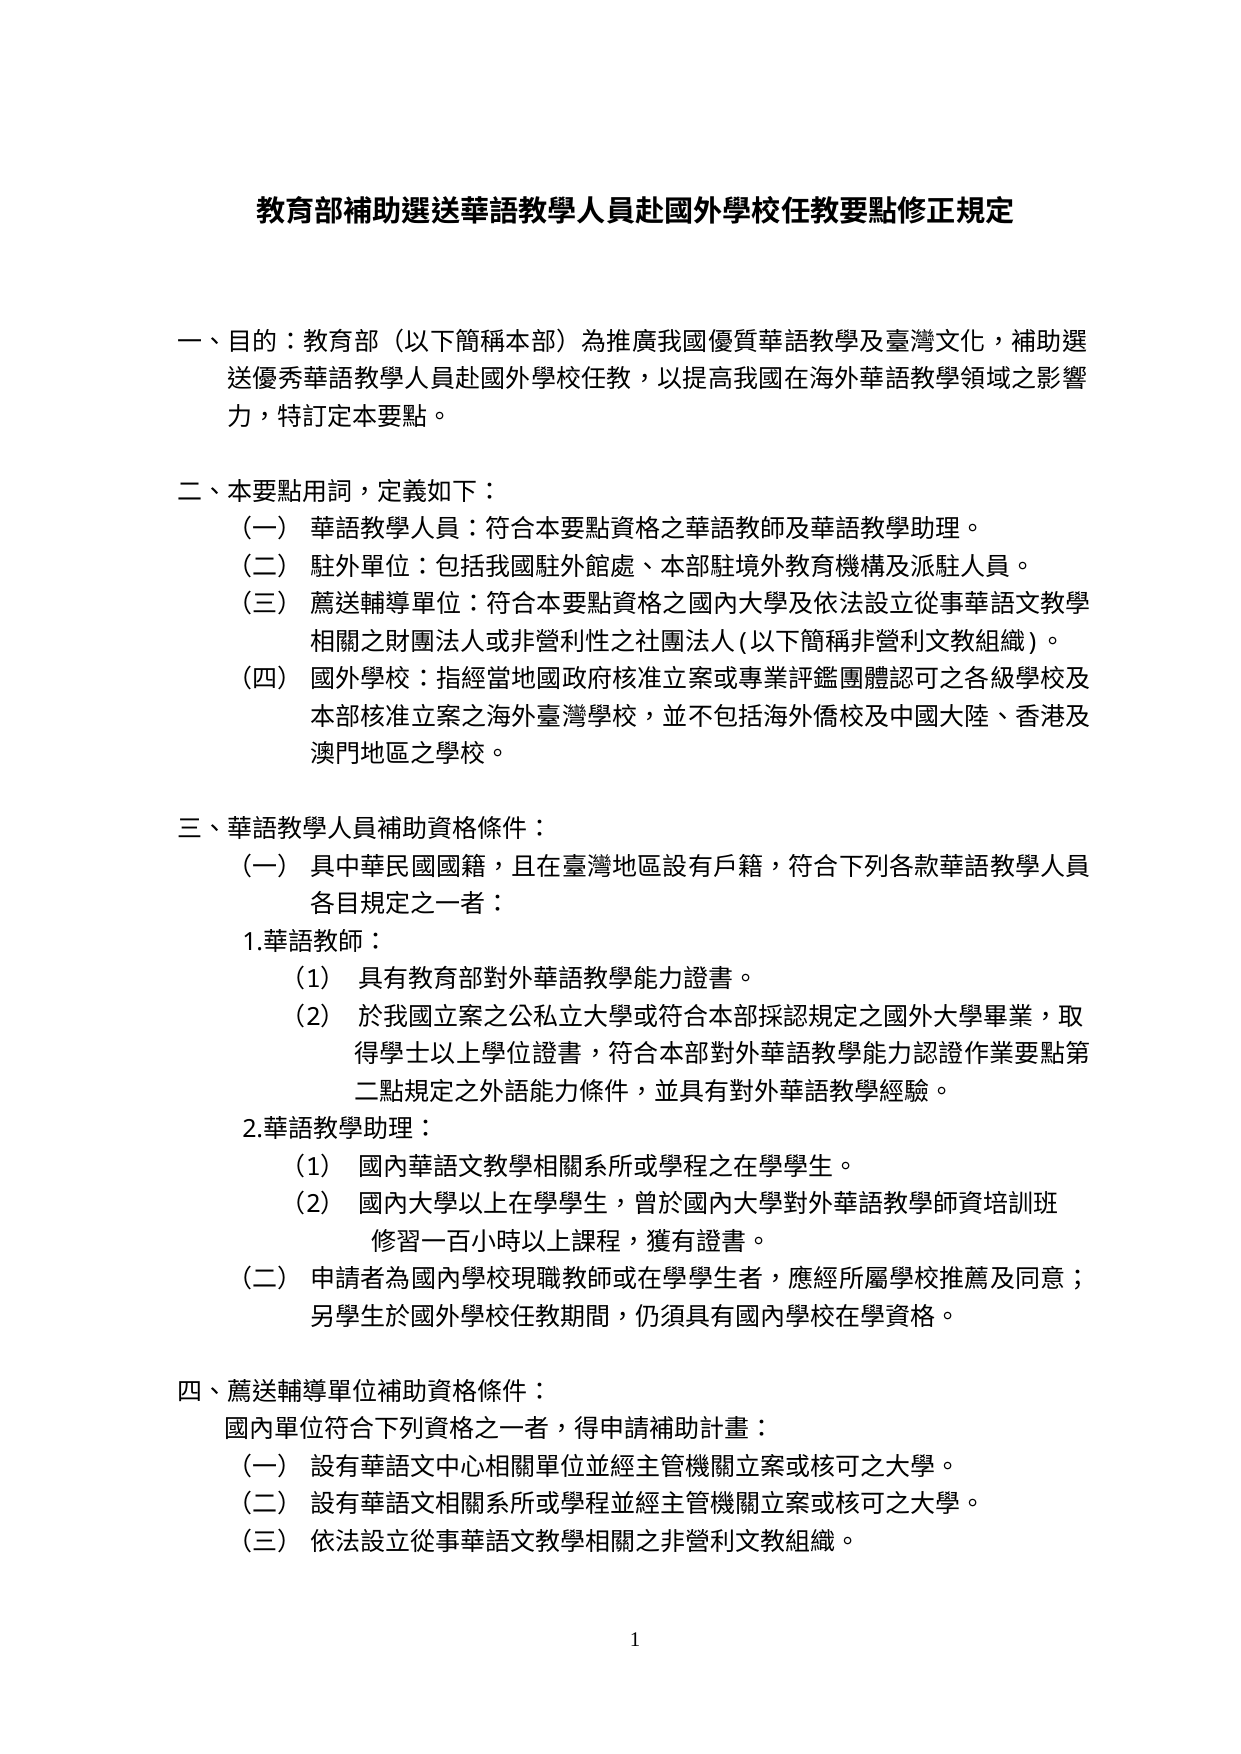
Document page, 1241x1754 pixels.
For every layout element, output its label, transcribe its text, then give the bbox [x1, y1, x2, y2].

list 於我國立案之公私立大學或符合本部採認規定之國外大學畢業，取 [251, 989, 1092, 1027]
list 得學士以上學位證書，符合本部對外華語教學能力認證作業要點第二點規定之外語能力條件，並具有對外華語教學經驗。 [354, 1027, 1092, 1102]
text 國內單位符合下列資格之一者，得申請補助計畫： [224, 1402, 1092, 1439]
list 具有教育部對外華語教學能力證書。 [251, 952, 1092, 989]
list 薦送輔導單位：符合本要點資格之國內大學及依法設立從事華語文教學相關之財團法人或非營利性之社團法人(以下簡稱非營利文教組織)。 [227, 577, 1092, 652]
list 設有華語文中心相關單位並經主管機關立案或核可之大學。 [227, 1439, 1092, 1477]
list 華語教師： [227, 914, 1092, 952]
list 修習一百小時以上課程，獲有證書。 [251, 1214, 1092, 1252]
list 國內大學以上在學學生，曾於國內大學對外華語教學師資培訓班 [251, 1177, 1092, 1214]
text 教育部補助選送華語教學人員赴國外學校任教要點修正規定 [177, 164, 1092, 239]
list 目的：教育部（以下簡稱本部）為推廣我國優質華語教學及臺灣文化，補助選送優秀華語教學人員赴國外學校任教，以提高我國在海外華語教學領域之影響力，特訂定本要點。 [177, 314, 1089, 427]
list 國內華語文教學相關系所或學程之在學學生。 [251, 1139, 1092, 1177]
list 依法設立從事華語文教學相關之非營利文教組織。 [227, 1514, 1092, 1552]
list 設有華語文相關系所或學程並經主管機關立案或核可之大學。 [227, 1477, 1092, 1514]
list 華語教學助理： [227, 1102, 1092, 1139]
list 國外學校：指經當地國政府核准立案或專業評鑑團體認可之各級學校及本部核准立案之海外臺灣學校，並不包括海外僑校及中國大陸、香港及澳門地區之學校。 [227, 652, 1092, 764]
list 華語教學人員：符合本要點資格之華語教師及華語教學助理。 [227, 502, 1092, 539]
list 申請者為國內學校現職教師或在學學生者，應經所屬學校推薦及同意；另學生於國外學校任教期間，仍須具有國內學校在學資格。 [227, 1252, 1092, 1327]
list 具中華民國國籍，且在臺灣地區設有戶籍，符合下列各款華語教學人員各目規定之一者： [227, 839, 1092, 914]
list 駐外單位：包括我國駐外館處、本部駐境外教育機構及派駐人員。 [227, 539, 1092, 577]
list 華語教學人員補助資格條件： [177, 802, 1092, 839]
list 本要點用詞，定義如下： [177, 464, 1092, 502]
list 薦送輔導單位補助資格條件： [177, 1364, 1092, 1402]
